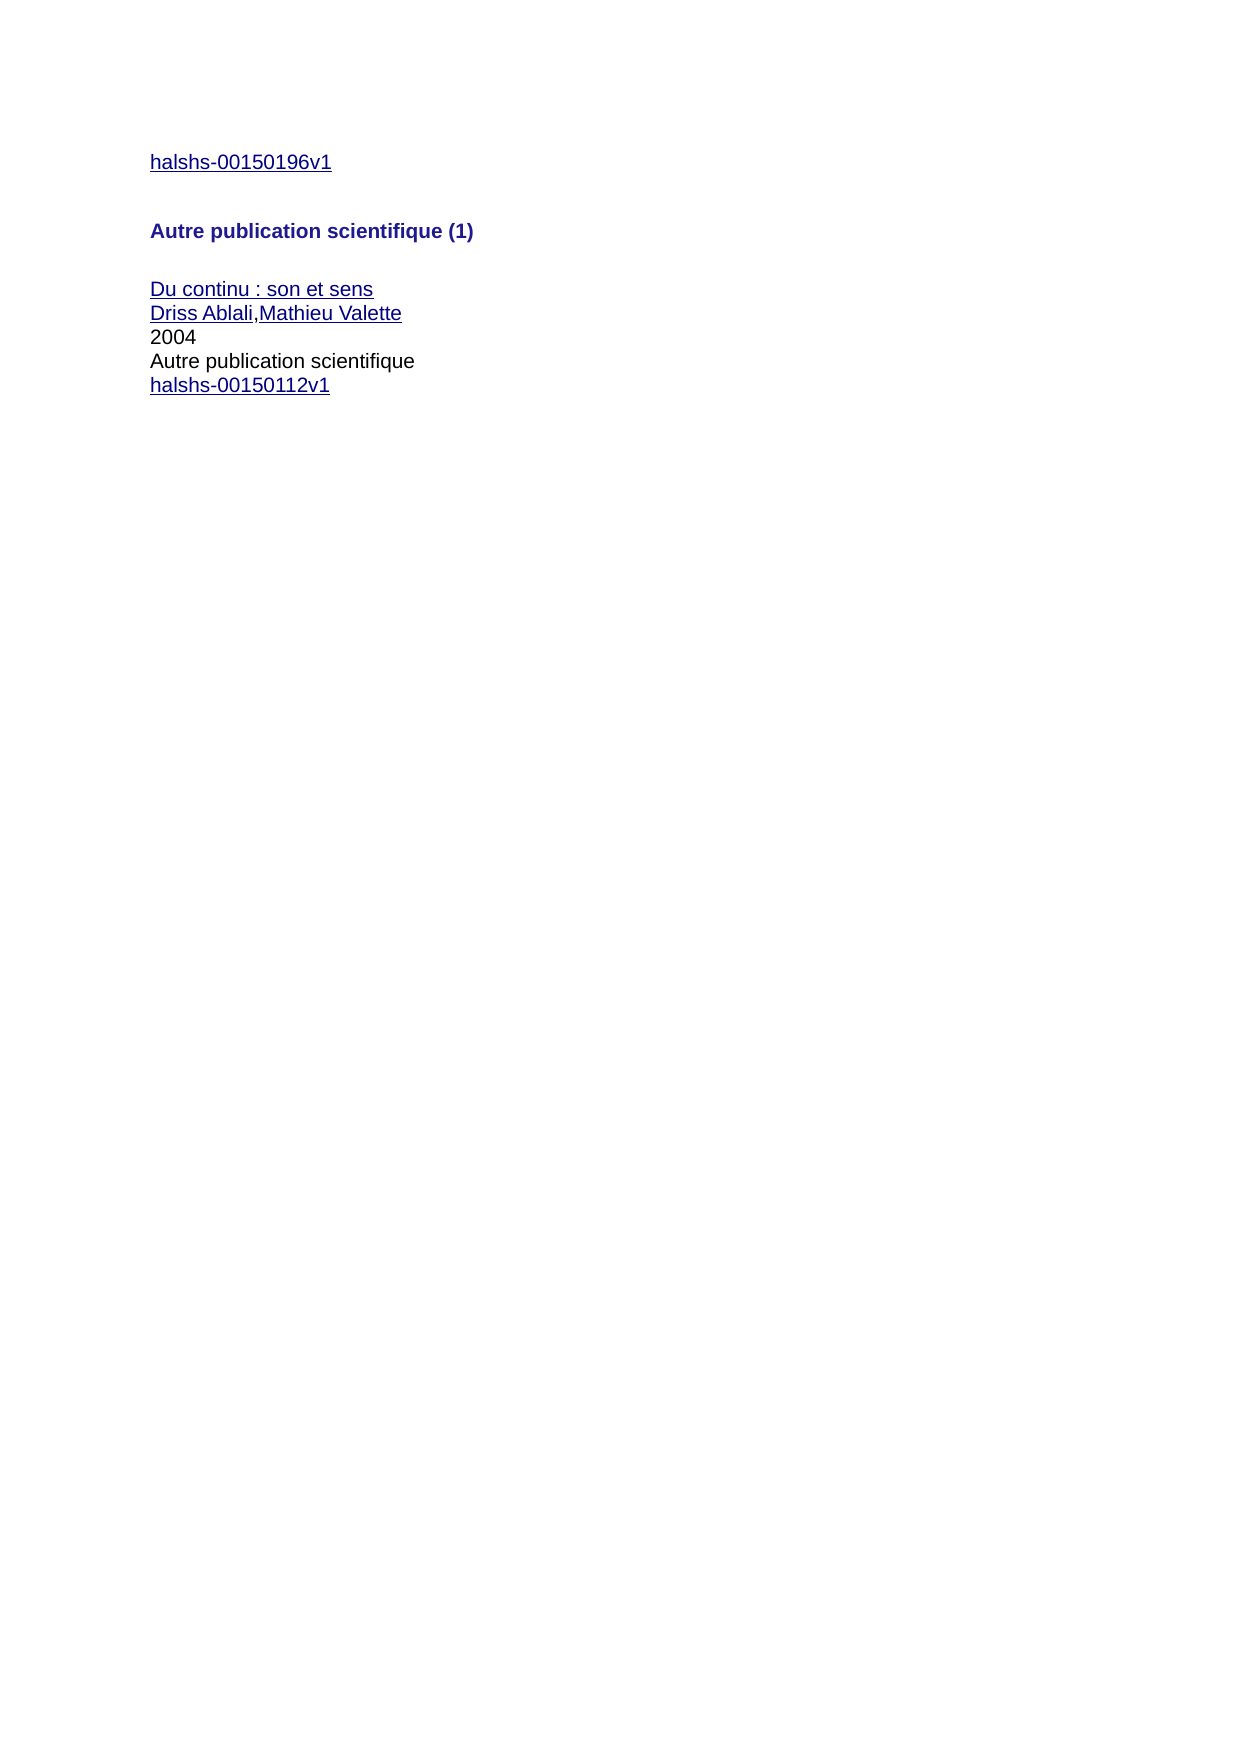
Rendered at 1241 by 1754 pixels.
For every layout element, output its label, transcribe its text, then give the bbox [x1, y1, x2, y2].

table_cell halshs-00150196v1 [150, 150, 1090, 174]
table_header Du continu : son et sens Driss Ablali,Mathieu Valette 2004 Autre publication scientifique halshs-00150112v1 [150, 277, 1090, 397]
subtitle Autre publication scientifique (1) [150, 219, 1090, 243]
